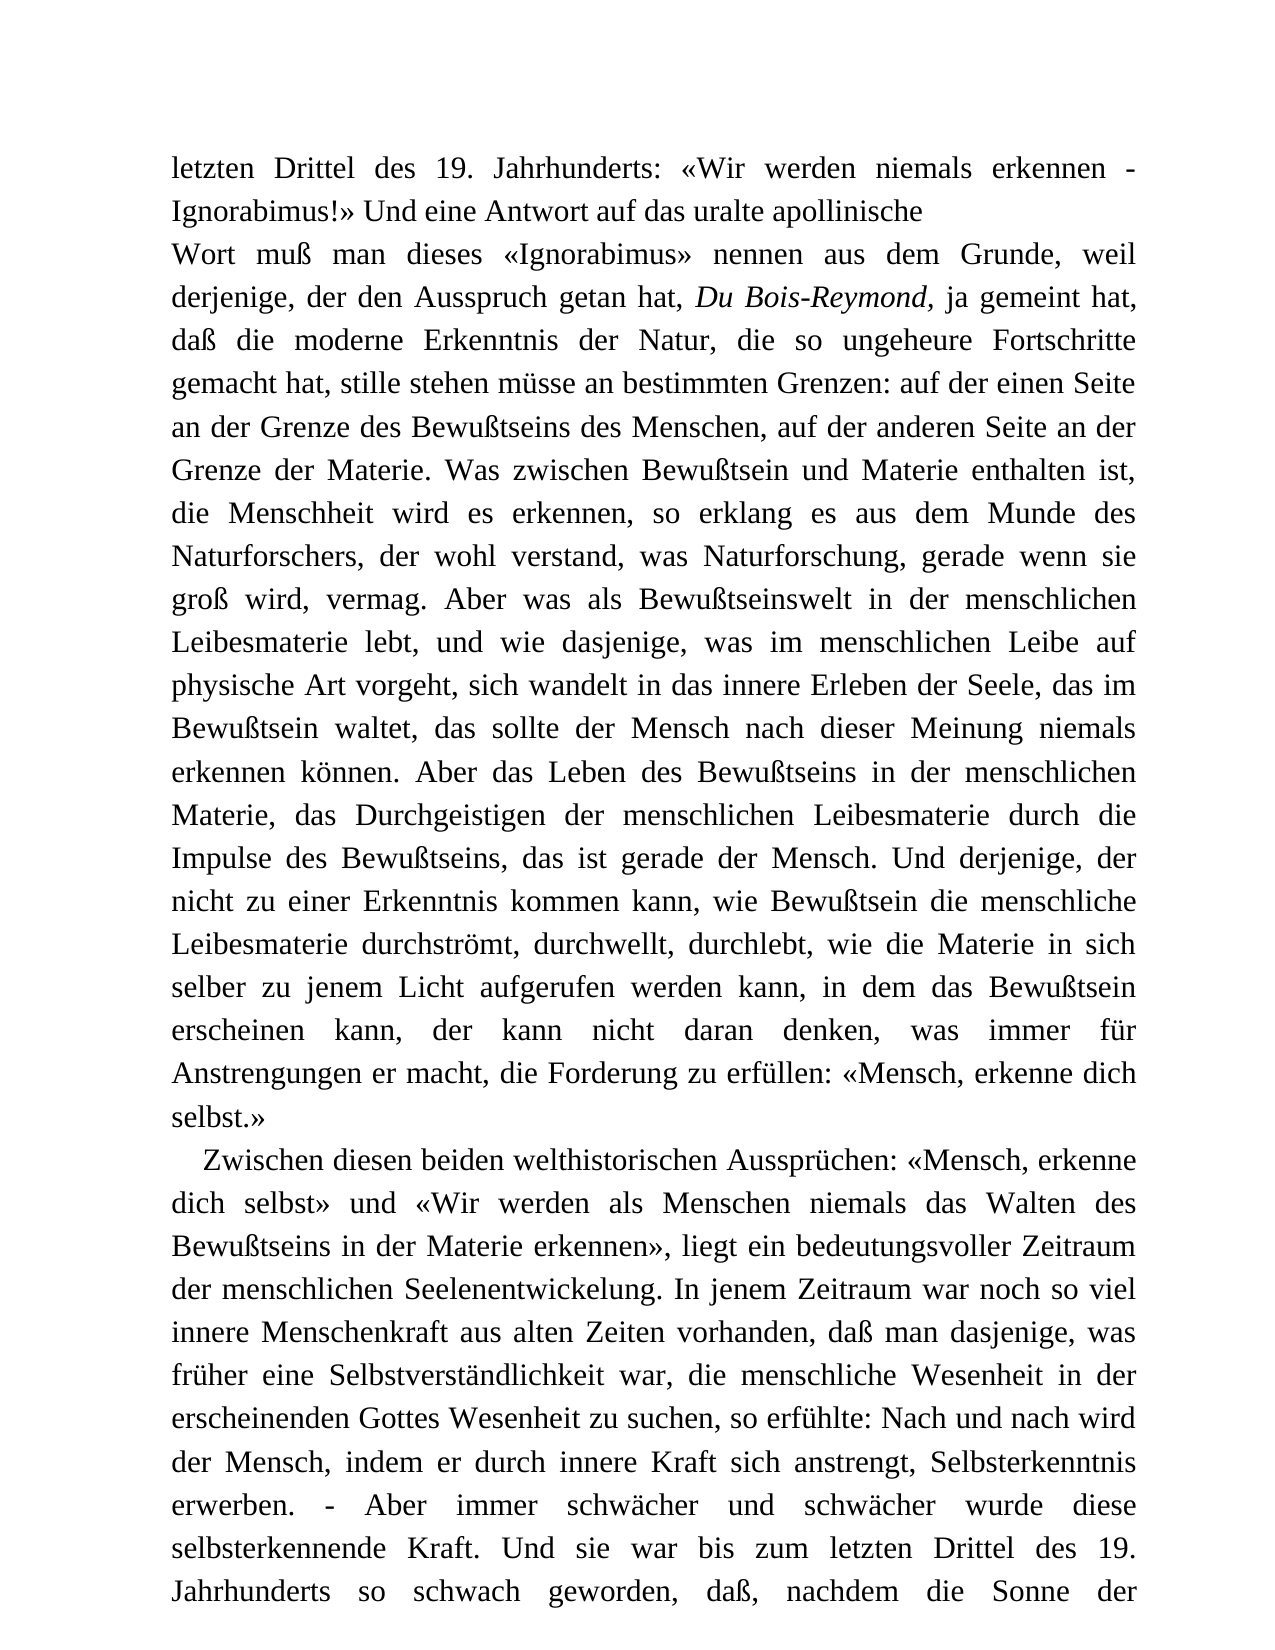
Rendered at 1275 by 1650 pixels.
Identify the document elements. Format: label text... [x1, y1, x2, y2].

text Wort muß man dieses «Ignorabimus» nennen aus dem Grunde, weil derjenige, der den Ausspruch getan hat, Du Bois-Reymond, ja gemeint hat, daß die moderne Erkenntnis der Natur, die so ungeheure Fortschritte gemacht hat, stille stehen müsse an bestimmten Grenzen: auf der einen Seite an der Grenze des Bewußtseins des Menschen, auf der anderen Seite an der Grenze der Materie. Was zwischen Bewußtsein und Materie enthalten ist, die Menschheit wird es erkennen, so erklang es aus dem Munde des Naturforschers, der wohl verstand, was Naturforschung, gerade wenn sie groß wird, vermag. Aber was als Bewußtseinswelt in der menschlichen Leibesmaterie lebt, und wie dasjenige, was im menschlichen Leibe auf physische Art vorgeht, sich wandelt in das innere Erleben der Seele, das im Bewußtsein waltet, das sollte der Mensch nach dieser Meinung niemals erkennen können. Aber das Leben des Bewußtseins in der menschlichen Materie, das Durchgeistigen der menschlichen Leibesmaterie durch die Impulse des Bewußtseins, das ist gerade der Mensch. Und derjenige, der nicht zu einer Erkenntnis kommen kann, wie Bewußtsein die menschliche Leibesmaterie durchströmt, durchwellt, durchlebt, wie die Materie in sich selber zu jenem Licht aufgerufen werden kann, in dem das Bewußtsein erscheinen kann, der kann nicht daran denken, was immer für Anstrengungen er macht, die Forderung zu erfüllen: «Mensch, erkenne dich selbst.» [171, 235, 1137, 1134]
text Zwischen diesen beiden welthistorischen Aussprüchen: «Mensch, erkenne dich selbst» und «Wir werden als Menschen niemals das Walten des Bewußtseins in der Materie erkennen», liegt ein bedeutungsvoller Zeitraum der menschlichen Seelenentwickelung. In jenem Zeitraum war noch so viel innere Menschenkraft aus alten Zeiten vorhanden, daß man dasjenige, was früher eine Selbstverständlichkeit war, die menschliche Wesenheit in der erscheinenden Gottes Wesenheit zu suchen, so erfühlte: Nach und nach wird der Mensch, indem er durch innere Kraft sich anstrengt, Selbsterkenntnis erwerben. - Aber immer schwächer und schwächer wurde diese selbsterkennende Kraft. Und sie war bis zum letzten Drittel des 19. Jahrhunderts so schwach geworden, daß, nachdem die Sonne der [171, 1141, 1137, 1608]
text letzten Drittel des 19. Jahrhunderts: «Wir werden niemals erkennen - Ignorabimus!» Und eine Antwort auf das uralte apollinische [171, 149, 1137, 228]
